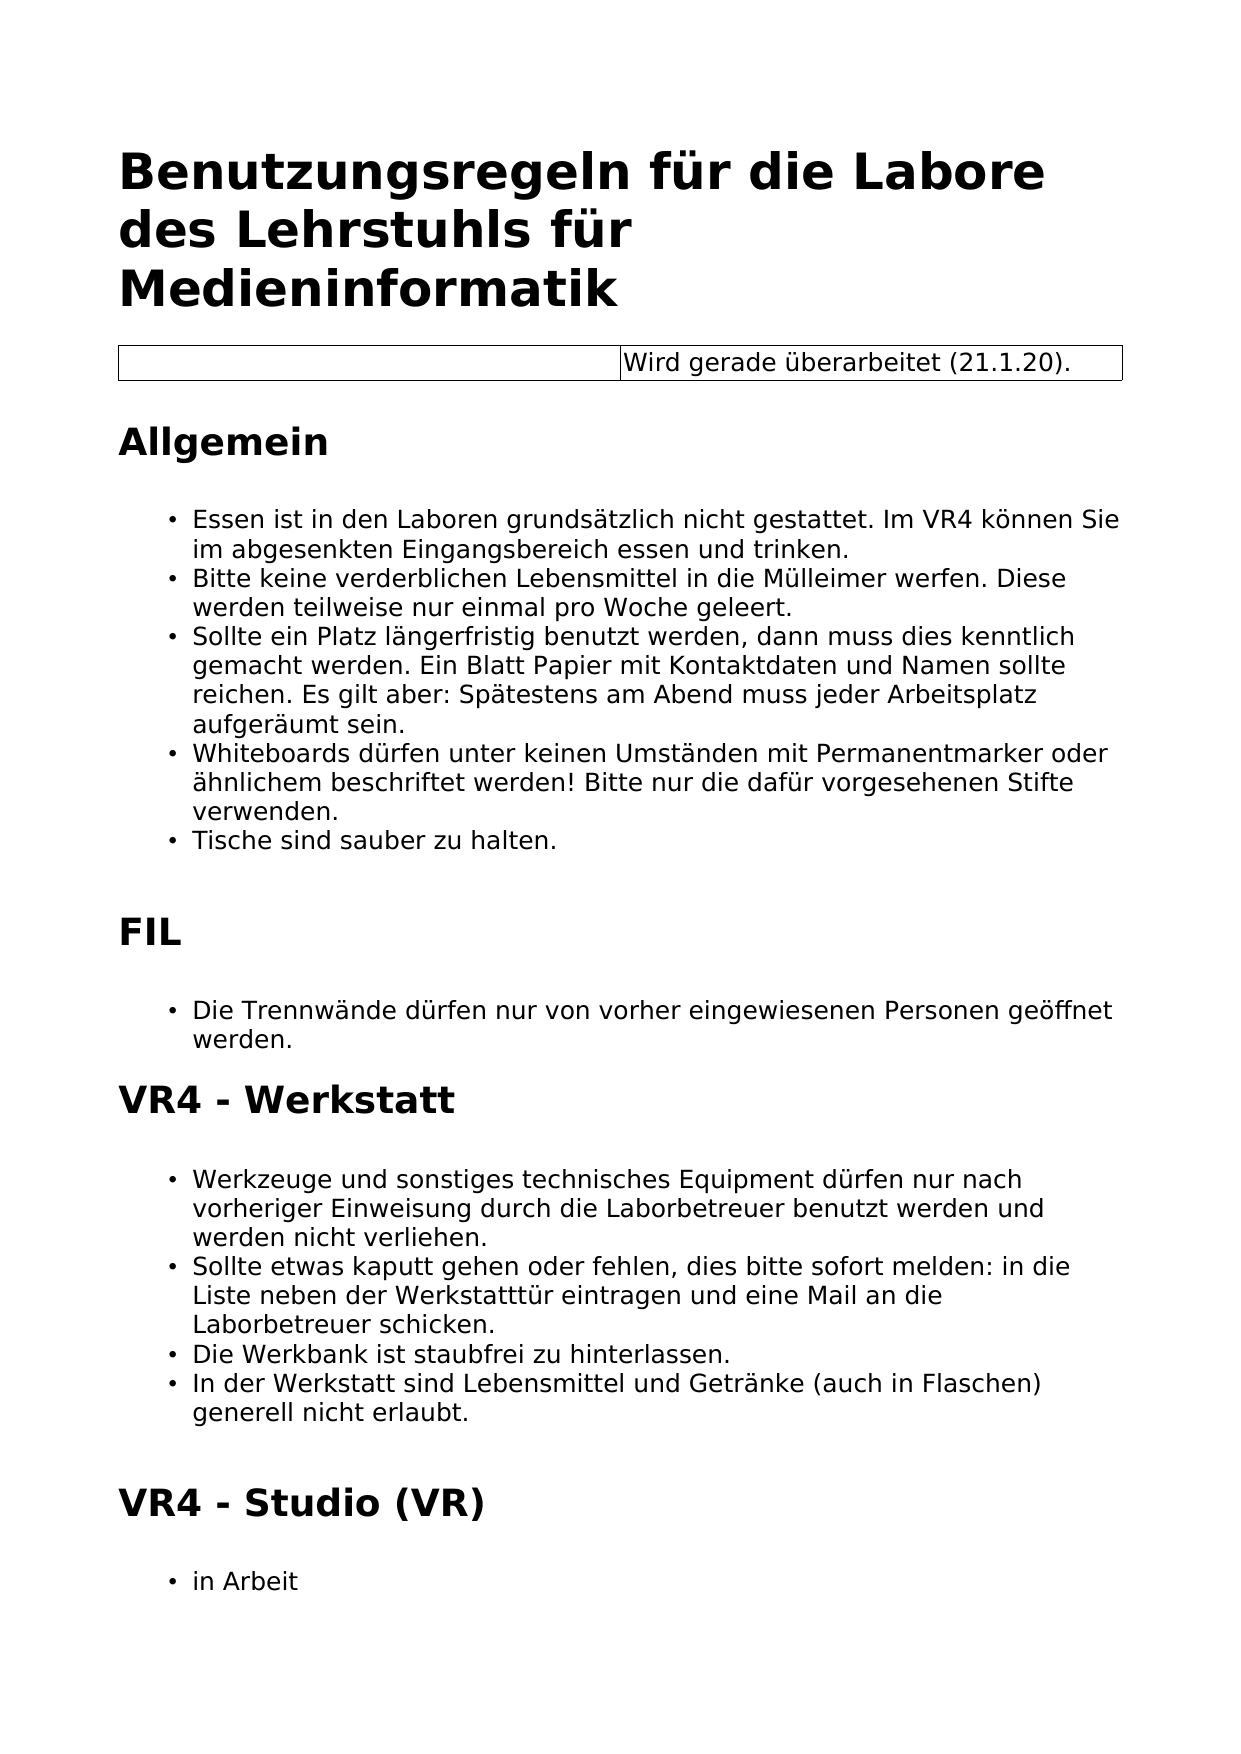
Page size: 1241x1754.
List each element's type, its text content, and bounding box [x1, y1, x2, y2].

list Sollte ein Platz längerfristig benutzt werden, dann muss dies kenntlich gemacht werden. Ein Blatt Papier mit Kontaktdaten und Namen sollte reichen. Es gilt aber: Spätestens am Abend muss jeder Arbeitsplatz aufgeräumt sein. [177, 622, 1122, 739]
list In der Werkstatt sind Lebensmittel und Getränke (auch in Flaschen) generell nicht erlaubt. [177, 1369, 1122, 1427]
subtitle Allgemein [118, 420, 1122, 464]
list Tische sind sauber zu halten. [177, 827, 1122, 856]
list Sollte etwas kaputt gehen oder fehlen, dies bitte sofort melden: in die Liste neben der Werkstatttür eintragen und eine Mail an die Laborbetreuer schicken. [177, 1252, 1122, 1340]
table_header Wird gerade überarbeitet (21.1.20). [621, 346, 1122, 380]
list in Arbeit [177, 1567, 1122, 1597]
subtitle FIL [118, 910, 1122, 954]
subtitle Benutzungsregeln für die Labore des Lehrstuhls für Medieninformatik [118, 143, 1122, 318]
table_header [119, 346, 620, 380]
list Die Trennwände dürfen nur von vorher eingewiesenen Personen geöffnet werden. [177, 996, 1122, 1054]
subtitle VR4 - Werkstatt [118, 1079, 1122, 1123]
subtitle VR4 - Studio (VR) [118, 1482, 1122, 1525]
list Bitte keine verderblichen Lebensmittel in die Mülleimer werfen. Diese werden teilweise nur einmal pro Woche geleert. [177, 564, 1122, 622]
list Werkzeuge und sonstiges technisches Equipment dürfen nur nach vorheriger Einweisung durch die Laborbetreuer benutzt werden und werden nicht verliehen. [177, 1165, 1122, 1252]
list Whiteboards dürfen unter keinen Umständen mit Permanentmarker oder ähnlichem beschriftet werden! Bitte nur die dafür vorgesehenen Stifte verwenden. [177, 739, 1122, 827]
list Essen ist in den Laboren grundsätzlich nicht gestattet. Im VR4 können Sie im abgesenkten Eingangsbereich essen und trinken. [177, 506, 1122, 564]
list Die Werkbank ist staubfrei zu hinterlassen. [177, 1340, 1122, 1369]
